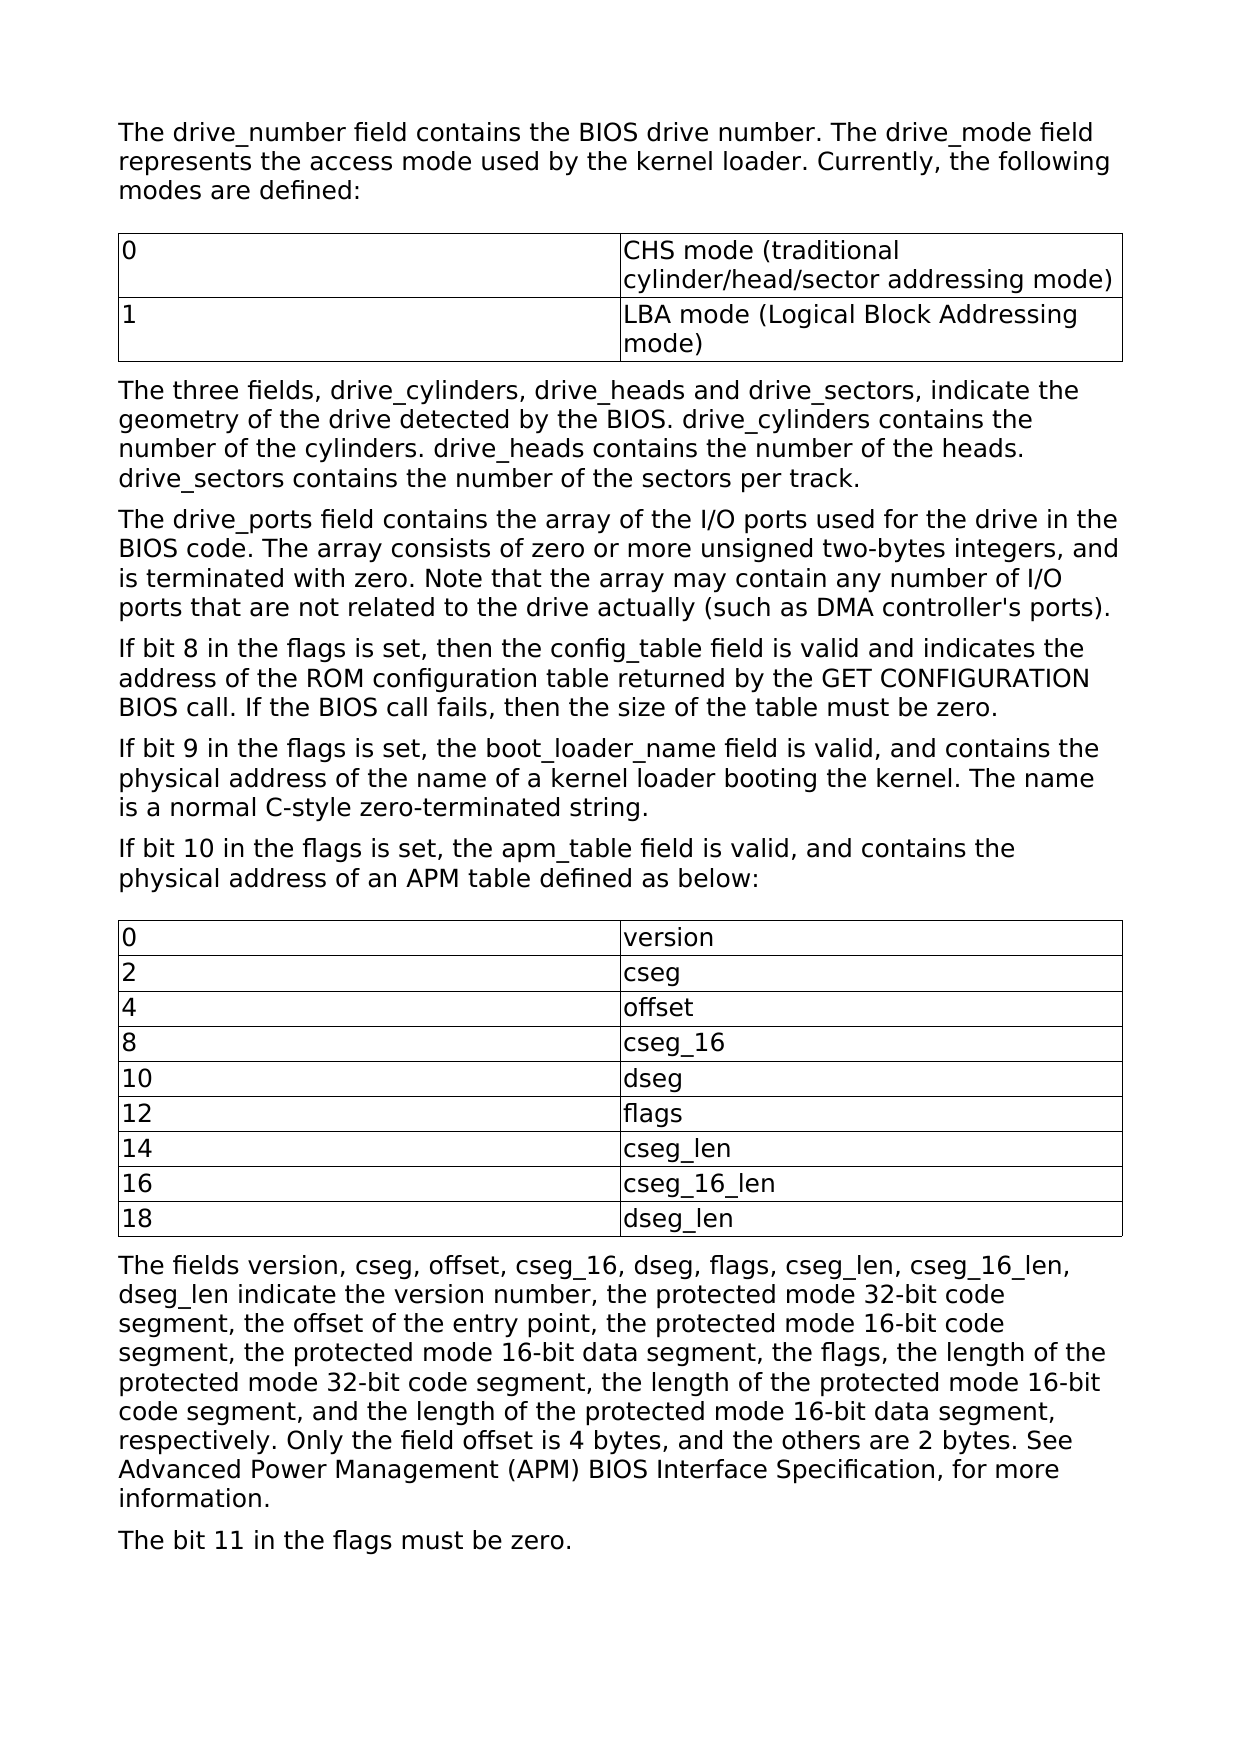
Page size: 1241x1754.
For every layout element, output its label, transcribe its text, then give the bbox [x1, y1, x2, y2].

text The fields version, cseg, offset, cseg_16, dseg, flags, cseg_len, cseg_16_len, dseg_len indicate the version number, the protected mode 32-bit code segment, the offset of the entry point, the protected mode 16-bit code segment, the protected mode 16-bit data segment, the flags, the length of the protected mode 32-bit code segment, the length of the protected mode 16-bit code segment, and the length of the protected mode 16-bit data segment, respectively. Only the field offset is 4 bytes, and the others are 2 bytes. See Advanced Power Management (APM) BIOS Interface Specification, for more information. [118, 1251, 1122, 1514]
table_cell 1 [119, 298, 620, 361]
table_cell 2 [119, 956, 620, 991]
table_cell 10 [119, 1062, 620, 1096]
table_cell flags [621, 1097, 1122, 1131]
table_header CHS mode (traditional cylinder/head/sector addressing mode) [621, 234, 1122, 297]
table_cell 14 [119, 1132, 620, 1166]
table_cell cseg_len [621, 1132, 1122, 1166]
table_cell cseg_16_len [621, 1167, 1122, 1201]
table_cell LBA mode (Logical Block Addressing mode) [621, 298, 1122, 361]
text If bit 8 in the flags is set, then the config_table field is valid and indicates the address of the ROM configuration table returned by the GET CONFIGURATION BIOS call. If the BIOS call fails, then the size of the table must be zero. [118, 635, 1122, 722]
text The drive_ports field contains the array of the I/O ports used for the drive in the BIOS code. The array consists of zero or more unsigned two-bytes integers, and is terminated with zero. Note that the array may contain any number of I/O ports that are not related to the drive actually (such as DMA controller's ports). [118, 506, 1122, 622]
table_cell offset [621, 992, 1122, 1026]
table_header 0 [119, 921, 620, 955]
table_cell 8 [119, 1027, 620, 1061]
table_cell cseg [621, 956, 1122, 991]
table_cell dseg [621, 1062, 1122, 1096]
text The three fields, drive_cylinders, drive_heads and drive_sectors, indicate the geometry of the drive detected by the BIOS. drive_cylinders contains the number of the cylinders. drive_heads contains the number of the heads. drive_sectors contains the number of the sectors per track. [118, 376, 1122, 493]
text If bit 9 in the flags is set, the boot_loader_name field is valid, and contains the physical address of the name of a kernel loader booting the kernel. The name is a normal C-style zero-terminated string. [118, 735, 1122, 822]
table_cell 4 [119, 992, 620, 1026]
table_header version [621, 921, 1122, 955]
text The bit 11 in the flags must be zero. [118, 1526, 1122, 1555]
table_cell dseg_len [621, 1202, 1122, 1236]
table_cell 18 [119, 1202, 620, 1236]
table_cell 12 [119, 1097, 620, 1131]
text The drive_number field contains the BIOS drive number. The drive_mode field represents the access mode used by the kernel loader. Currently, the following modes are defined: [118, 118, 1122, 206]
table_cell 16 [119, 1167, 620, 1201]
text If bit 10 in the flags is set, the apm_table field is valid, and contains the physical address of an APM table defined as below: [118, 835, 1122, 893]
table_cell cseg_16 [621, 1027, 1122, 1061]
table_header 0 [119, 234, 620, 297]
